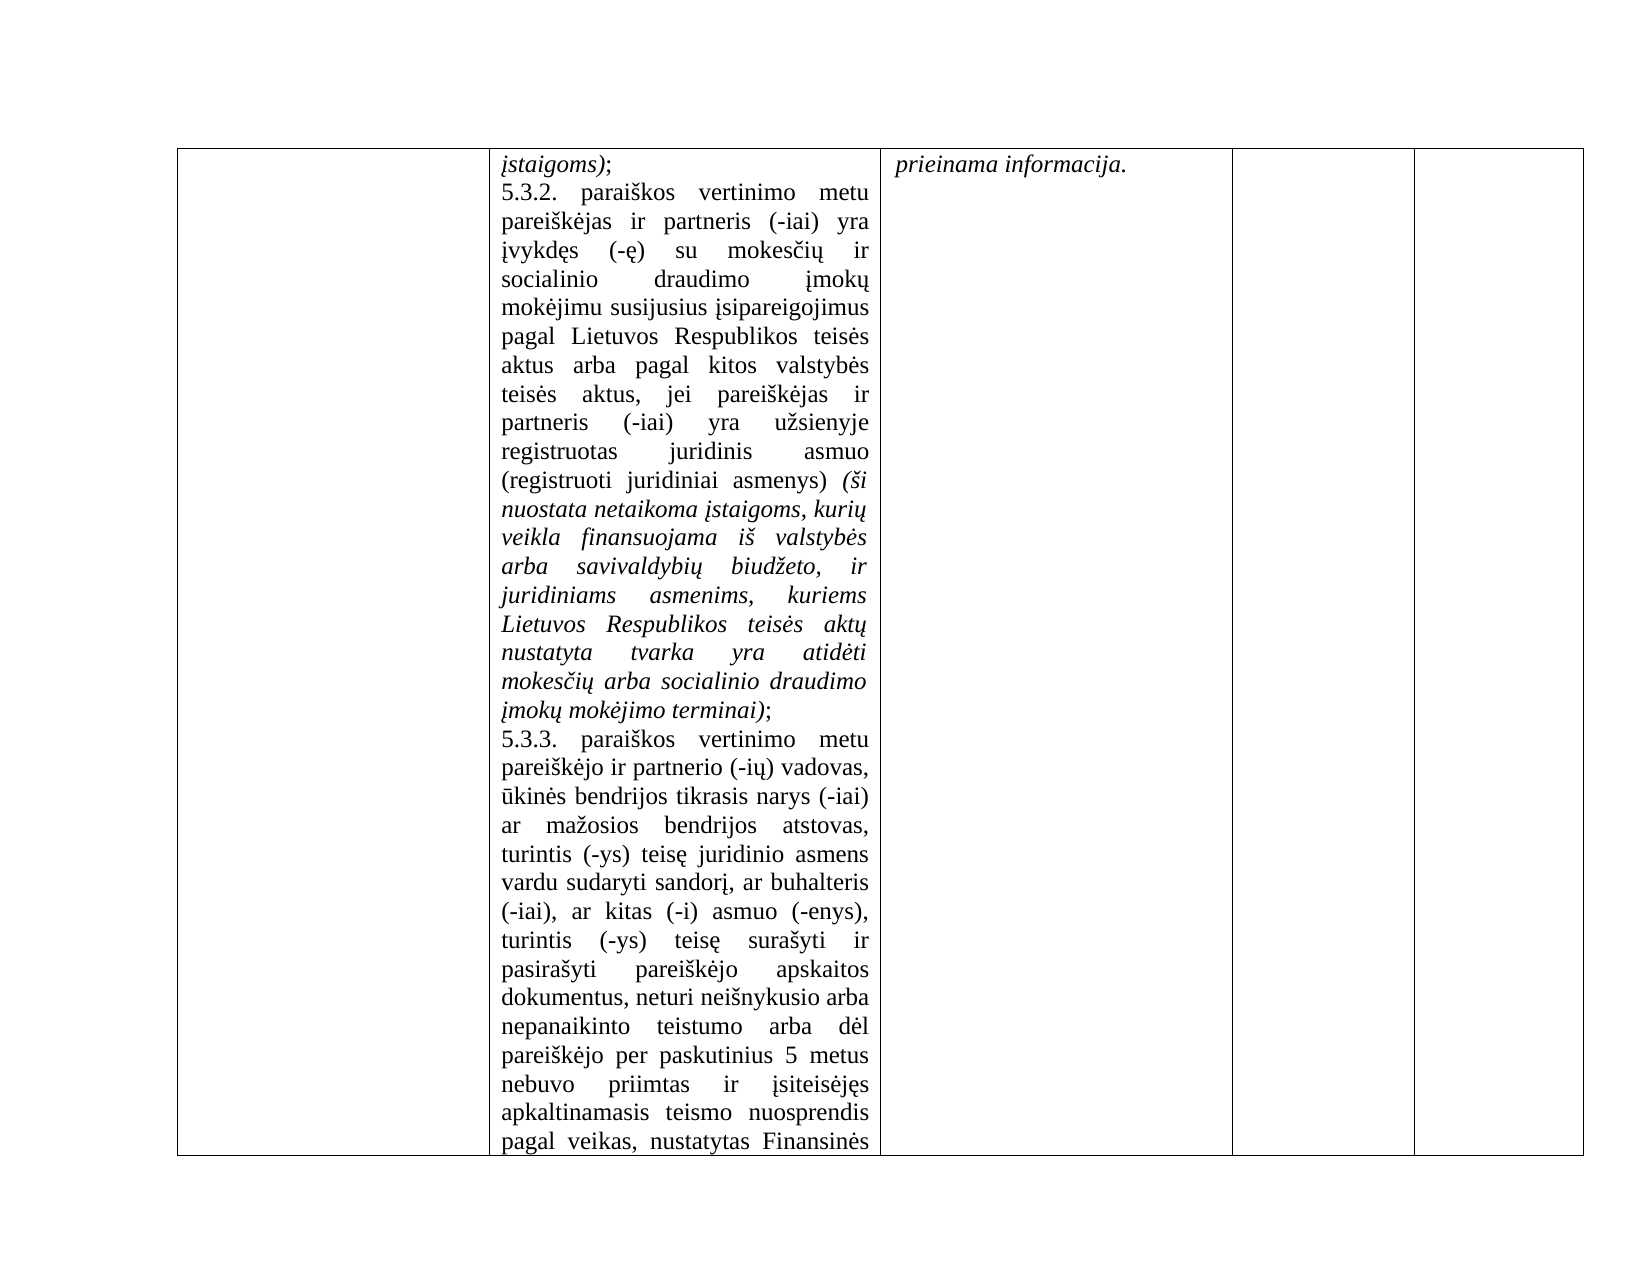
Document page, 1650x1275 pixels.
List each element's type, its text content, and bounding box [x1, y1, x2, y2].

table_cell [1415, 149, 1583, 1155]
table_cell [1233, 149, 1414, 1155]
table_cell [178, 149, 489, 1155]
table_cell prieinama informacija. [881, 149, 1232, 1155]
table_cell įstaigoms); 5.3.2. paraiškos vertinimo metu pareiškėjas ir partneris (-iai) yra įvykdęs (-ę) su mokesčių ir socialinio draudimo įmokų mokėjimu susijusius įsipareigojimus pagal Lietuvos Respublikos teisės aktus arba pagal kitos valstybės teisės aktus, jei pareiškėjas ir partneris (-iai) yra užsienyje registruotas juridinis asmuo (registruoti juridiniai asmenys) (ši nuostata netaikoma įstaigoms, kurių veikla finansuojama iš valstybės arba savivaldybių biudžeto, ir juridiniams asmenims, kuriems Lietuvos Respublikos teisės aktų nustatyta tvarka yra atidėti mokesčių arba socialinio draudimo įmokų mokėjimo terminai); 5.3.3. paraiškos vertinimo metu pareiškėjo ir partnerio (-ių) vadovas, ūkinės bendrijos tikrasis narys (-iai) ar mažosios bendrijos atstovas, turintis (-ys) teisę juridinio asmens vardu sudaryti sandorį, ar buhalteris (-iai), ar kitas (-i) asmuo (-enys), turintis (-ys) teisę surašyti ir pasirašyti pareiškėjo apskaitos dokumentus, neturi neišnykusio arba nepanaikinto teistumo arba dėl pareiškėjo per paskutinius 5 metus nebuvo priimtas ir įsiteisėjęs apkaltinamasis teismo nuosprendis pagal veikas, nustatytas Finansinės [490, 149, 880, 1155]
